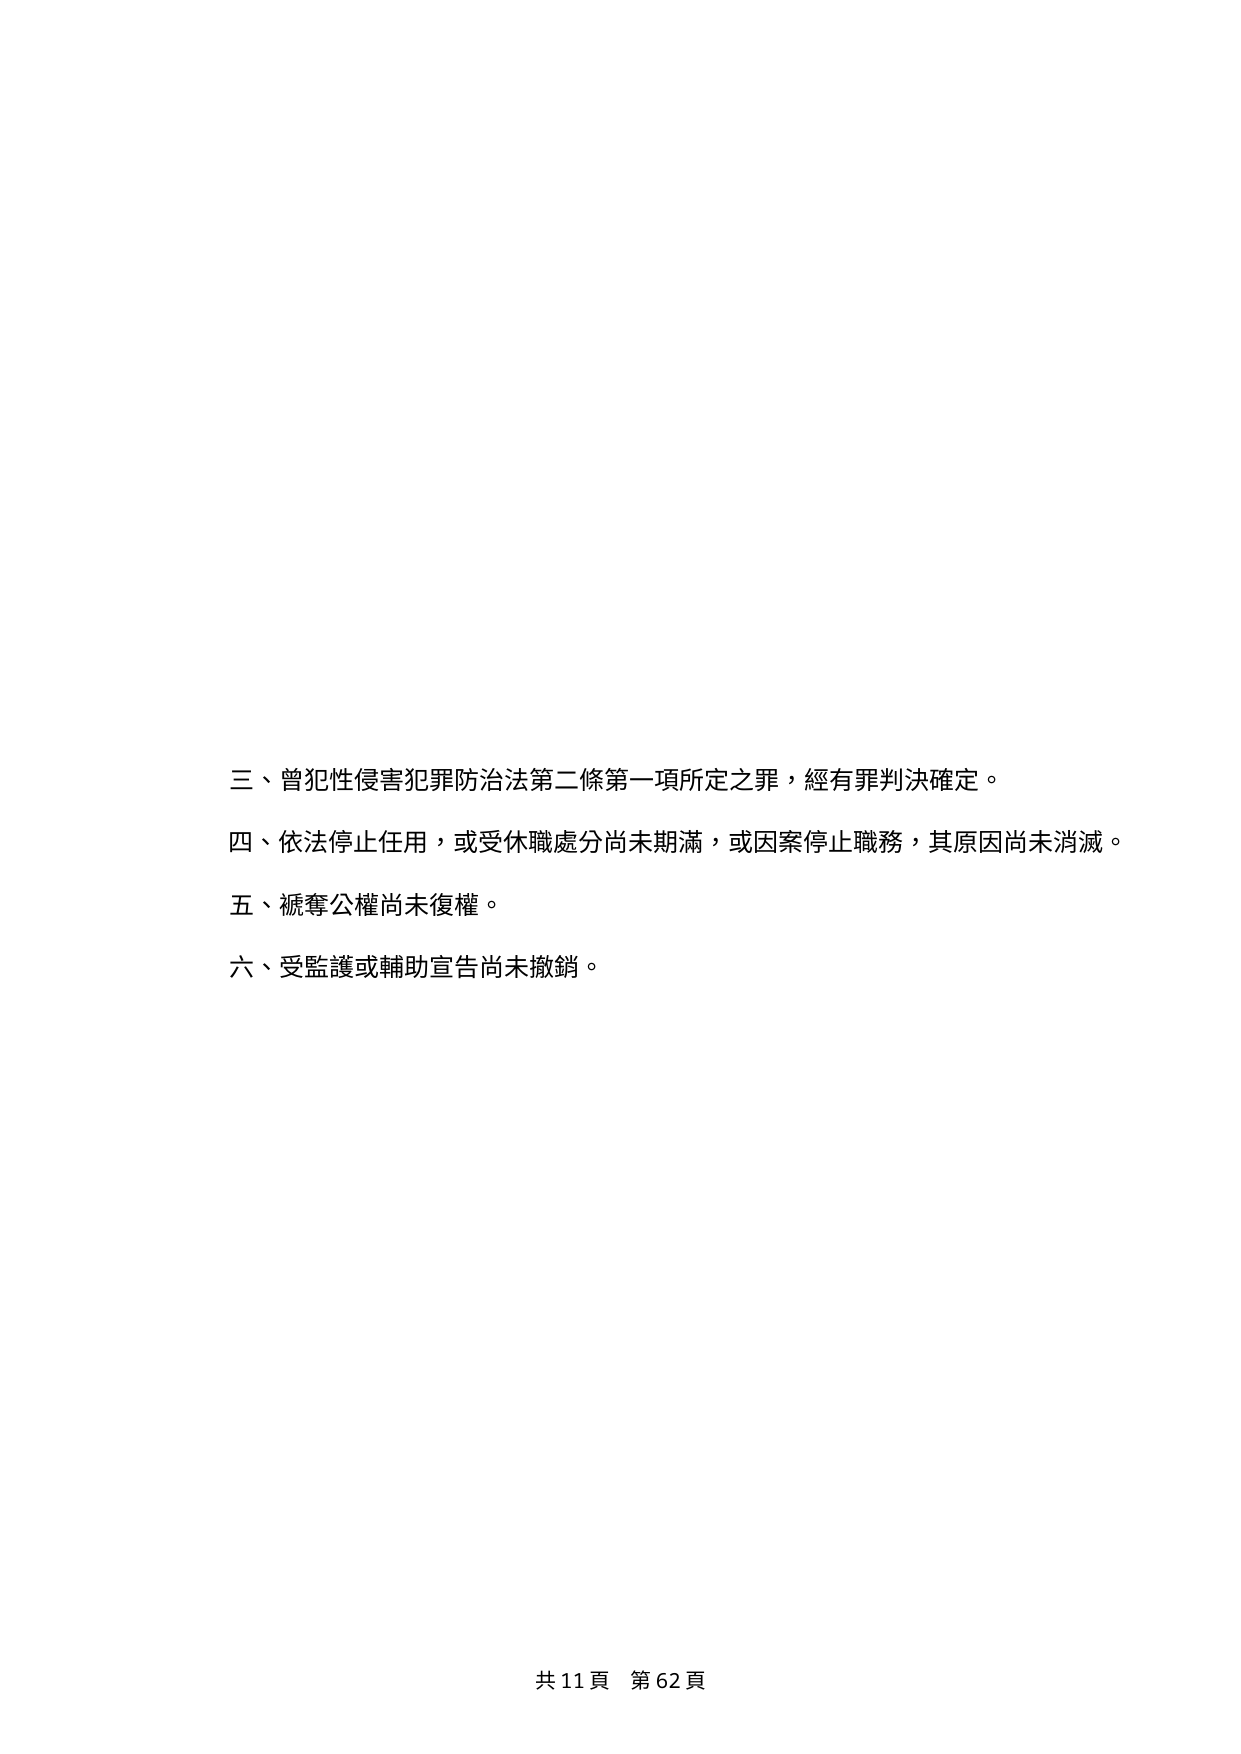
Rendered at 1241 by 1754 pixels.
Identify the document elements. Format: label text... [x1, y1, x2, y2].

text 五、褫奪公權尚未復權。 [118, 862, 1122, 924]
text 三、曾犯性侵害犯罪防治法第二條第一項所定之罪，經有罪判決確定。 [118, 737, 1122, 799]
text 六、受監護或輔助宣告尚未撤銷。 [118, 924, 1122, 987]
text 四、依法停止任用，或受休職處分尚未期滿，或因案停止職務，其原因尚未消滅。 [229, 799, 1122, 862]
